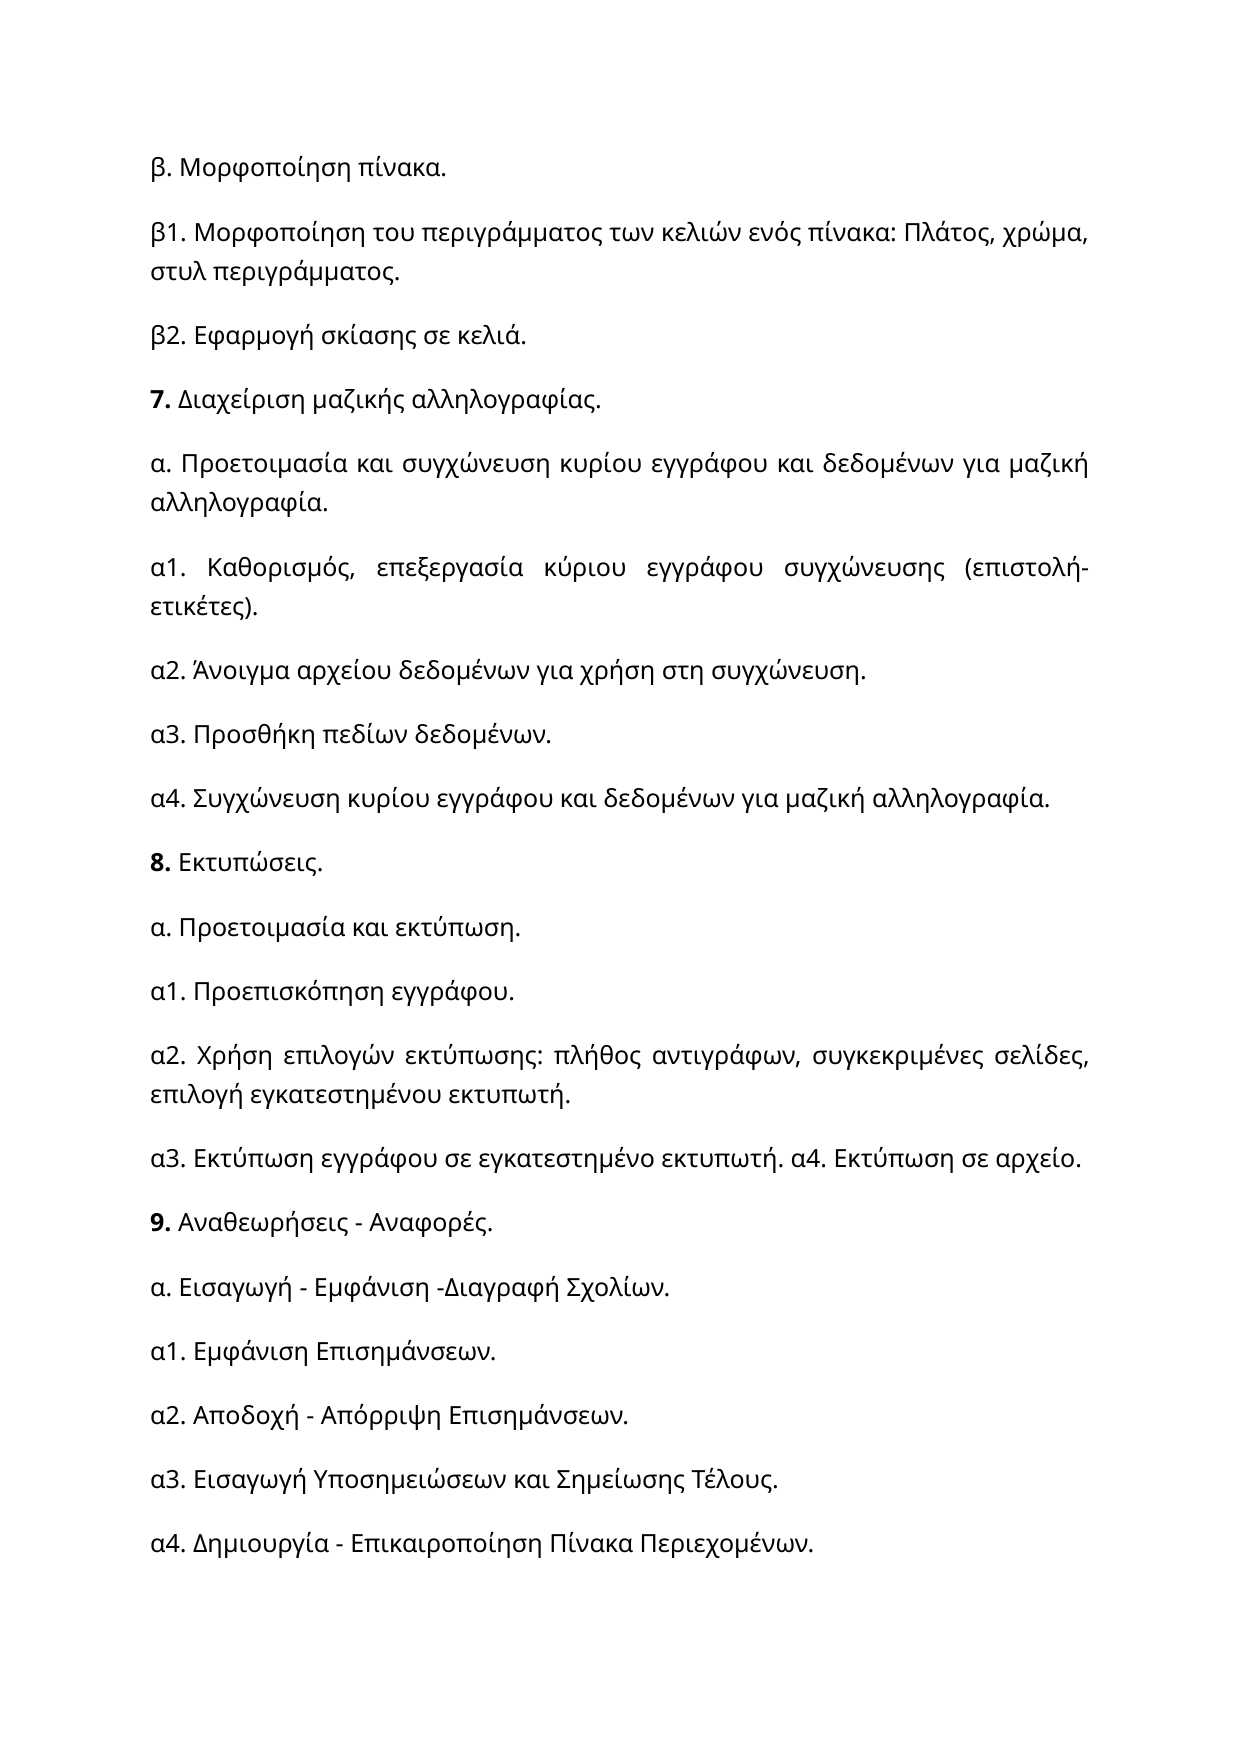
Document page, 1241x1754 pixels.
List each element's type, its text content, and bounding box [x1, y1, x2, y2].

text α3. Προσθήκη πεδίων δεδομένων. [150, 717, 1090, 751]
text β. Μορφοποίηση πίνακα. [150, 150, 1090, 184]
text α1. Καθορισμός, επεξεργασία κύριου εγγράφου συγχώνευσης (επιστολή-ετικέτες). [150, 549, 1090, 622]
text α. Προετοιμασία και συγχώνευση κυρίου εγγράφου και δεδομένων για μαζική αλληλογραφία. [150, 446, 1090, 519]
text β1. Μορφοποίηση του περιγράμματος των κελιών ενός πίνακα: Πλάτος, χρώμα, στυλ περιγράμματος. [150, 214, 1090, 287]
text α2. Άνοιγμα αρχείου δεδομένων για χρήση στη συγχώνευση. [150, 652, 1090, 687]
text α. Προετοιμασία και εκτύπωση. [150, 909, 1090, 943]
text α4. Δημιουργία - Επικαιροποίηση Πίνακα Περιεχομένων. [150, 1526, 1090, 1560]
text α2. Χρήση επιλογών εκτύπωσης: πλήθος αντιγράφων, συγκεκριμένες σελίδες, επιλογή εγκατεστημένου εκτυπωτή. [150, 1037, 1090, 1111]
text 7. Διαχείριση μαζικής αλληλογραφίας. [150, 382, 1090, 416]
text α3. Εισαγωγή Υποσημειώσεων και Σημείωσης Τέλους. [150, 1462, 1090, 1496]
text 9. Αναθεωρήσεις - Αναφορές. [150, 1205, 1090, 1239]
text α1. Εμφάνιση Επισημάνσεων. [150, 1333, 1090, 1367]
text β2. Εφαρμογή σκίασης σε κελιά. [150, 317, 1090, 352]
text α4. Συγχώνευση κυρίου εγγράφου και δεδομένων για μαζική αλληλογραφία. [150, 781, 1090, 815]
text α3. Εκτύπωση εγγράφου σε εγκατεστημένο εκτυπωτή. α4. Εκτύπωση σε αρχείο. [150, 1141, 1090, 1175]
text α2. Αποδοχή - Απόρριψη Επισημάνσεων. [150, 1397, 1090, 1432]
text α. Εισαγωγή - Εμφάνιση -Διαγραφή Σχολίων. [150, 1269, 1090, 1303]
text 8. Εκτυπώσεις. [150, 845, 1090, 879]
text α1. Προεπισκόπηση εγγράφου. [150, 973, 1090, 1007]
